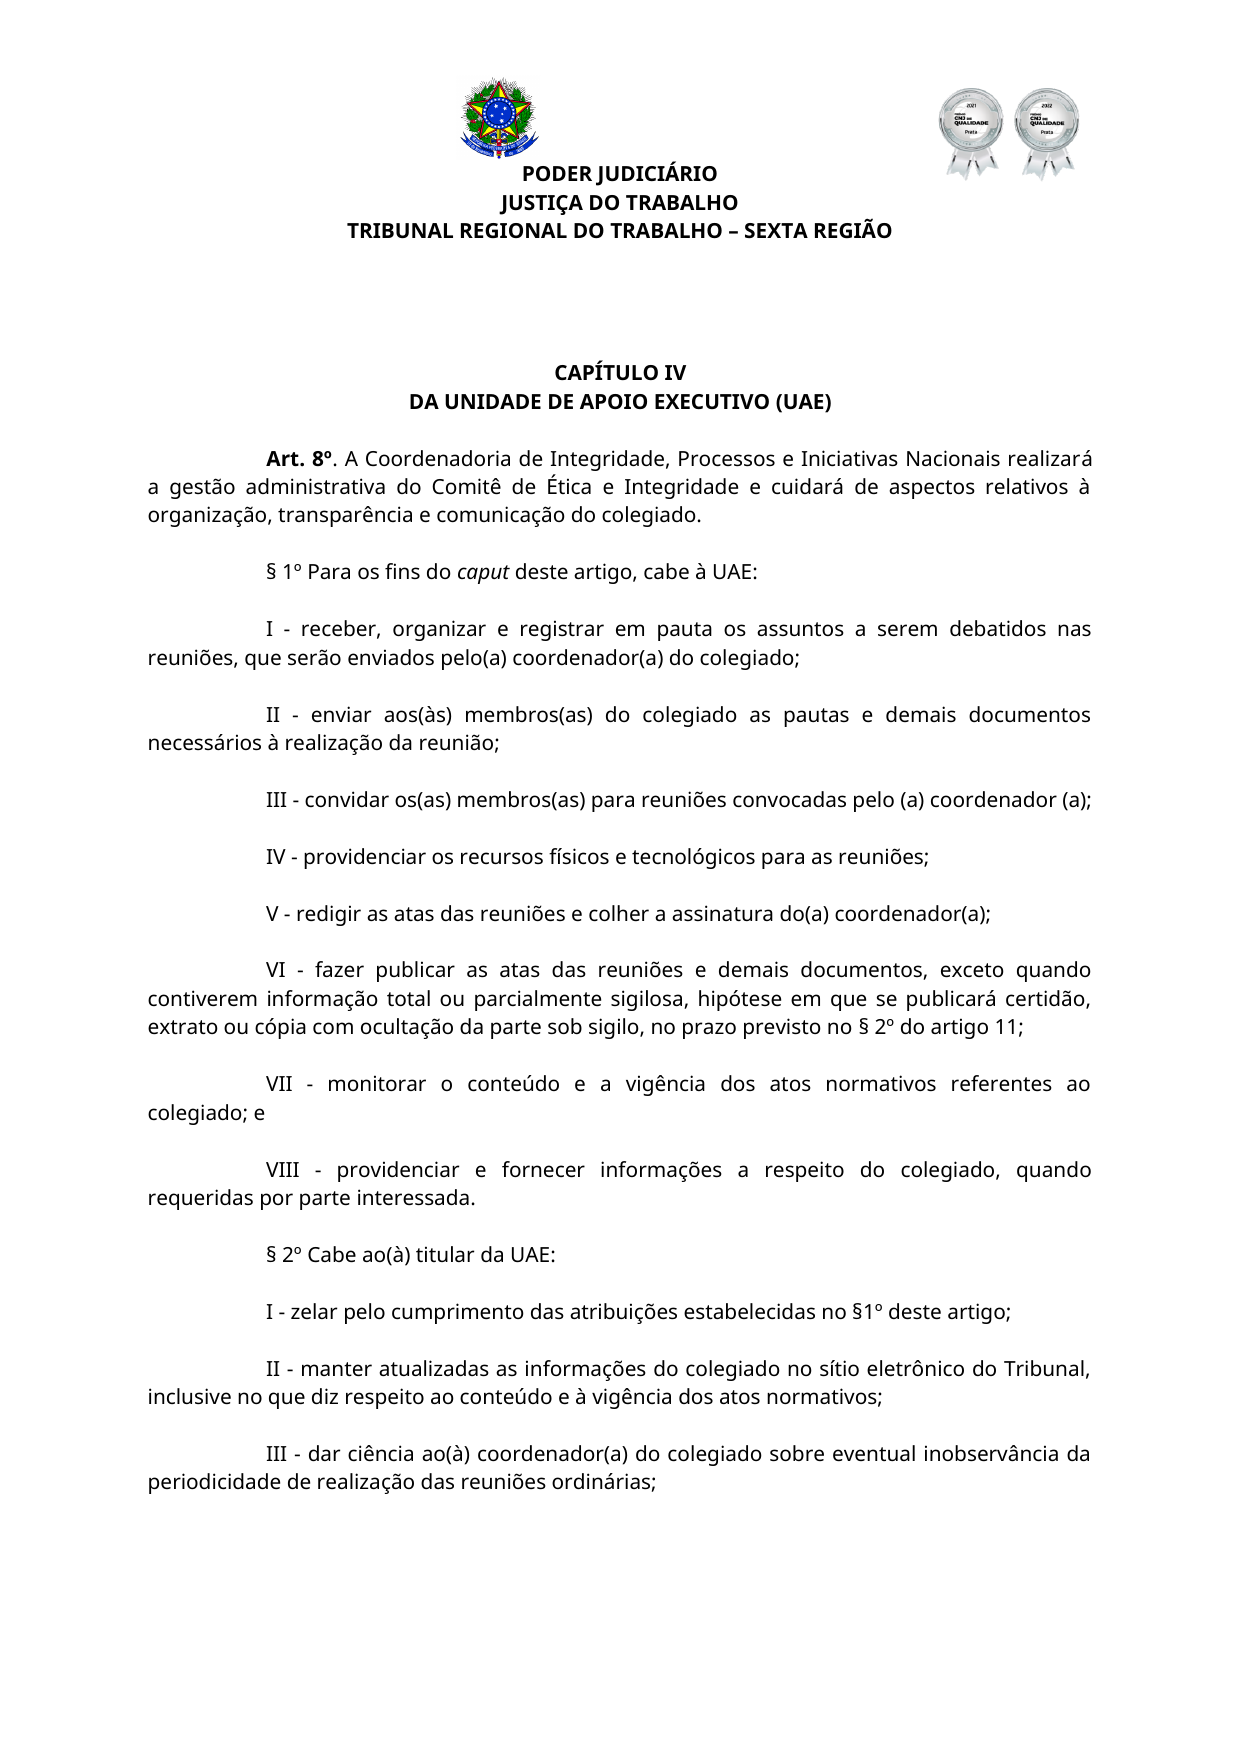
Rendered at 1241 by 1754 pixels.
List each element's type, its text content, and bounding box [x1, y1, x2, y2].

text Art. 8º. A Coordenadoria de Integridade, Processos e Iniciativas Nacionais realizará a gestão administrativa do Comitê de Ética e Integridade e cuidará de aspectos relativos à organização, transparência e comunicação do colegiado. [147, 444, 1092, 529]
text I - zelar pelo cumprimento das atribuições estabelecidas no §1º deste artigo; [147, 1297, 1092, 1325]
text III - convidar os(as) membros(as) para reuniões convocadas pelo (a) coordenador (a); [147, 785, 1092, 813]
picture [456, 75, 541, 160]
text VIII - providenciar e fornecer informações a respeito do colegiado, quando requeridas por parte interessada. [147, 1155, 1092, 1212]
text I - receber, organizar e registrar em pauta os assuntos a serem debatidos nas reuniões, que serão enviados pelo(a) coordenador(a) do colegiado; [147, 614, 1092, 671]
text DA UNIDADE DE APOIO EXECUTIVO (UAE) [147, 387, 1092, 415]
text CAPÍTULO IV [147, 358, 1092, 387]
text § 1º Para os fins do caput deste artigo, cabe à UAE: [147, 557, 1092, 586]
picture [924, 88, 1080, 182]
text IV - providenciar os recursos físicos e tecnológicos para as reuniões; [147, 842, 1092, 870]
text VI - fazer publicar as atas das reuniões e demais documentos, exceto quando contiverem informação total ou parcialmente sigilosa, hipótese em que se publicará certidão, extrato ou cópia com ocultação da parte sob sigilo, no prazo previsto no § 2º do artigo 11; [147, 956, 1092, 1041]
text III - dar ciência ao(à) coordenador(a) do colegiado sobre eventual inobservância da periodicidade de realização das reuniões ordinárias; [147, 1439, 1092, 1496]
text § 2º Cabe ao(à) titular da UAE: [147, 1240, 1092, 1268]
text II - enviar aos(às) membros(as) do colegiado as pautas e demais documentos necessários à realização da reunião; [147, 700, 1092, 757]
text V - redigir as atas das reuniões e colher a assinatura do(a) coordenador(a); [147, 899, 1092, 927]
text II - manter atualizadas as informações do colegiado no sítio eletrônico do Tribunal, inclusive no que diz respeito ao conteúdo e à vigência dos atos normativos; [147, 1354, 1092, 1411]
text VII - monitorar o conteúdo e a vigência dos atos normativos referentes ao colegiado; e [147, 1069, 1092, 1126]
